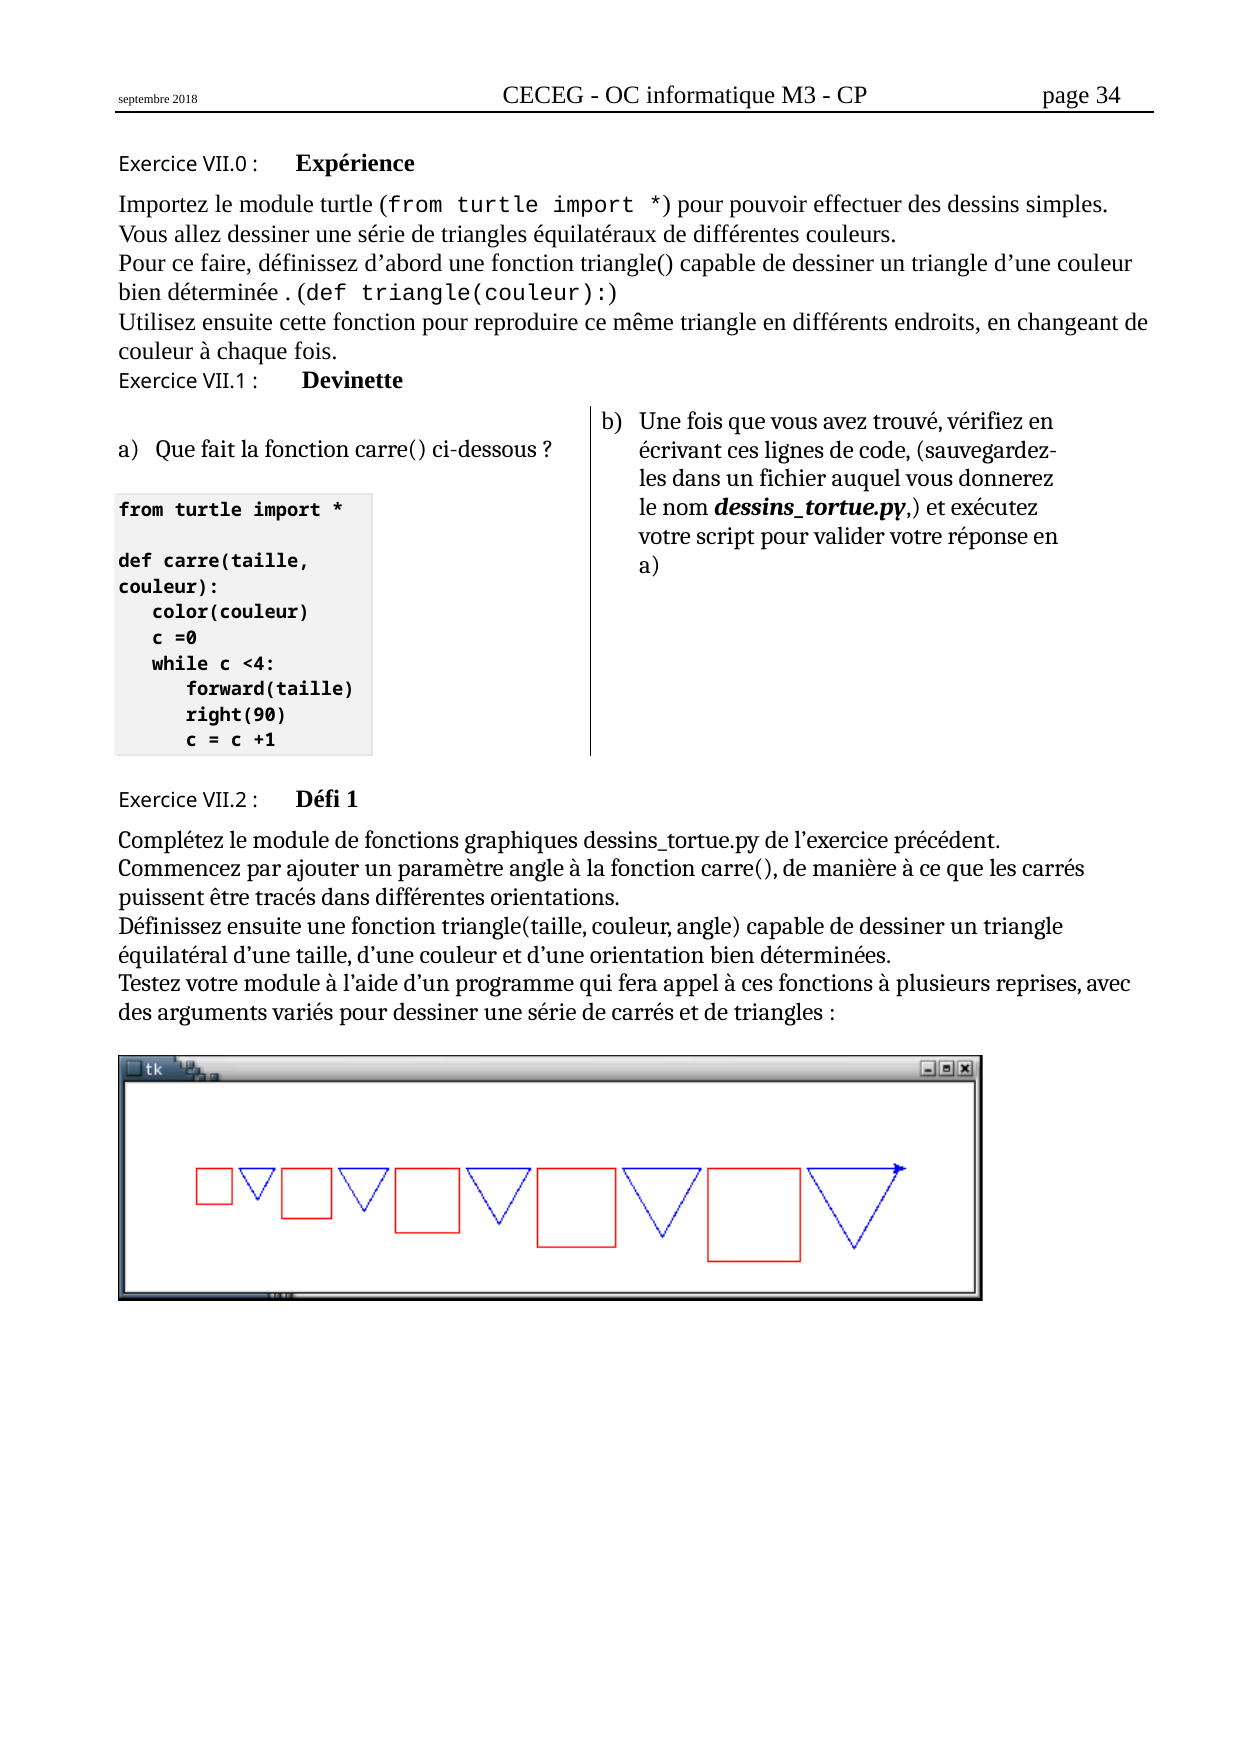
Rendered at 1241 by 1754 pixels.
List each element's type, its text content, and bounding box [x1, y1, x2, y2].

text Testez votre module à l’aide d’un programme qui fera appel à ces fonctions à plusieurs reprises, avec des arguments variés pour dessiner une série de carrés et de triangles : [118, 969, 1152, 1027]
text Utilisez ensuite cette fonction pour reproduire ce même triangle en différents endroits, en changeant de couleur à chaque fois. [118, 307, 1152, 365]
text Importez le module turtle (from turtle import *) pour pouvoir effectuer des dessins simples. [118, 189, 1152, 219]
table_header Que fait la fonction carre() ci-dessous ? from turtle import * def carre(taille, couleur): color(couleur) c =0 while c <4: forward(taille) right(90) c = c +1 [107, 406, 590, 756]
list Devinette [118, 365, 1152, 394]
picture [118, 1055, 983, 1301]
text Vous allez dessiner une série de triangles équilatéraux de différentes couleurs. [118, 219, 1152, 248]
text Définissez ensuite une fonction triangle(taille, couleur, angle) capable de dessiner un triangle équilatéral d’une taille, d’une couleur et d’une orientation bien déterminées. [118, 912, 1152, 969]
list Défi 1 [118, 784, 1152, 814]
table_header Une fois que vous avez trouvé, vérifiez en écrivant ces lignes de code, (sauvegardez-les dans un fichier auquel vous donnerez le nom dessins_tortue.py,) et exécutez votre script pour valider votre réponse en a) [591, 406, 1073, 756]
text Complétez le module de fonctions graphiques dessins_tortue.py de l’exercice précédent. [118, 826, 1152, 854]
text Pour ce faire, définissez d’abord une fonction triangle() capable de dessiner un triangle d’une couleur bien déterminée . (def triangle(couleur):) [118, 248, 1152, 307]
text Commencez par ajouter un paramètre angle à la fonction carre(), de manière à ce que les carrés puissent être tracés dans différentes orientations. [118, 854, 1152, 912]
list Expérience [118, 148, 1152, 178]
